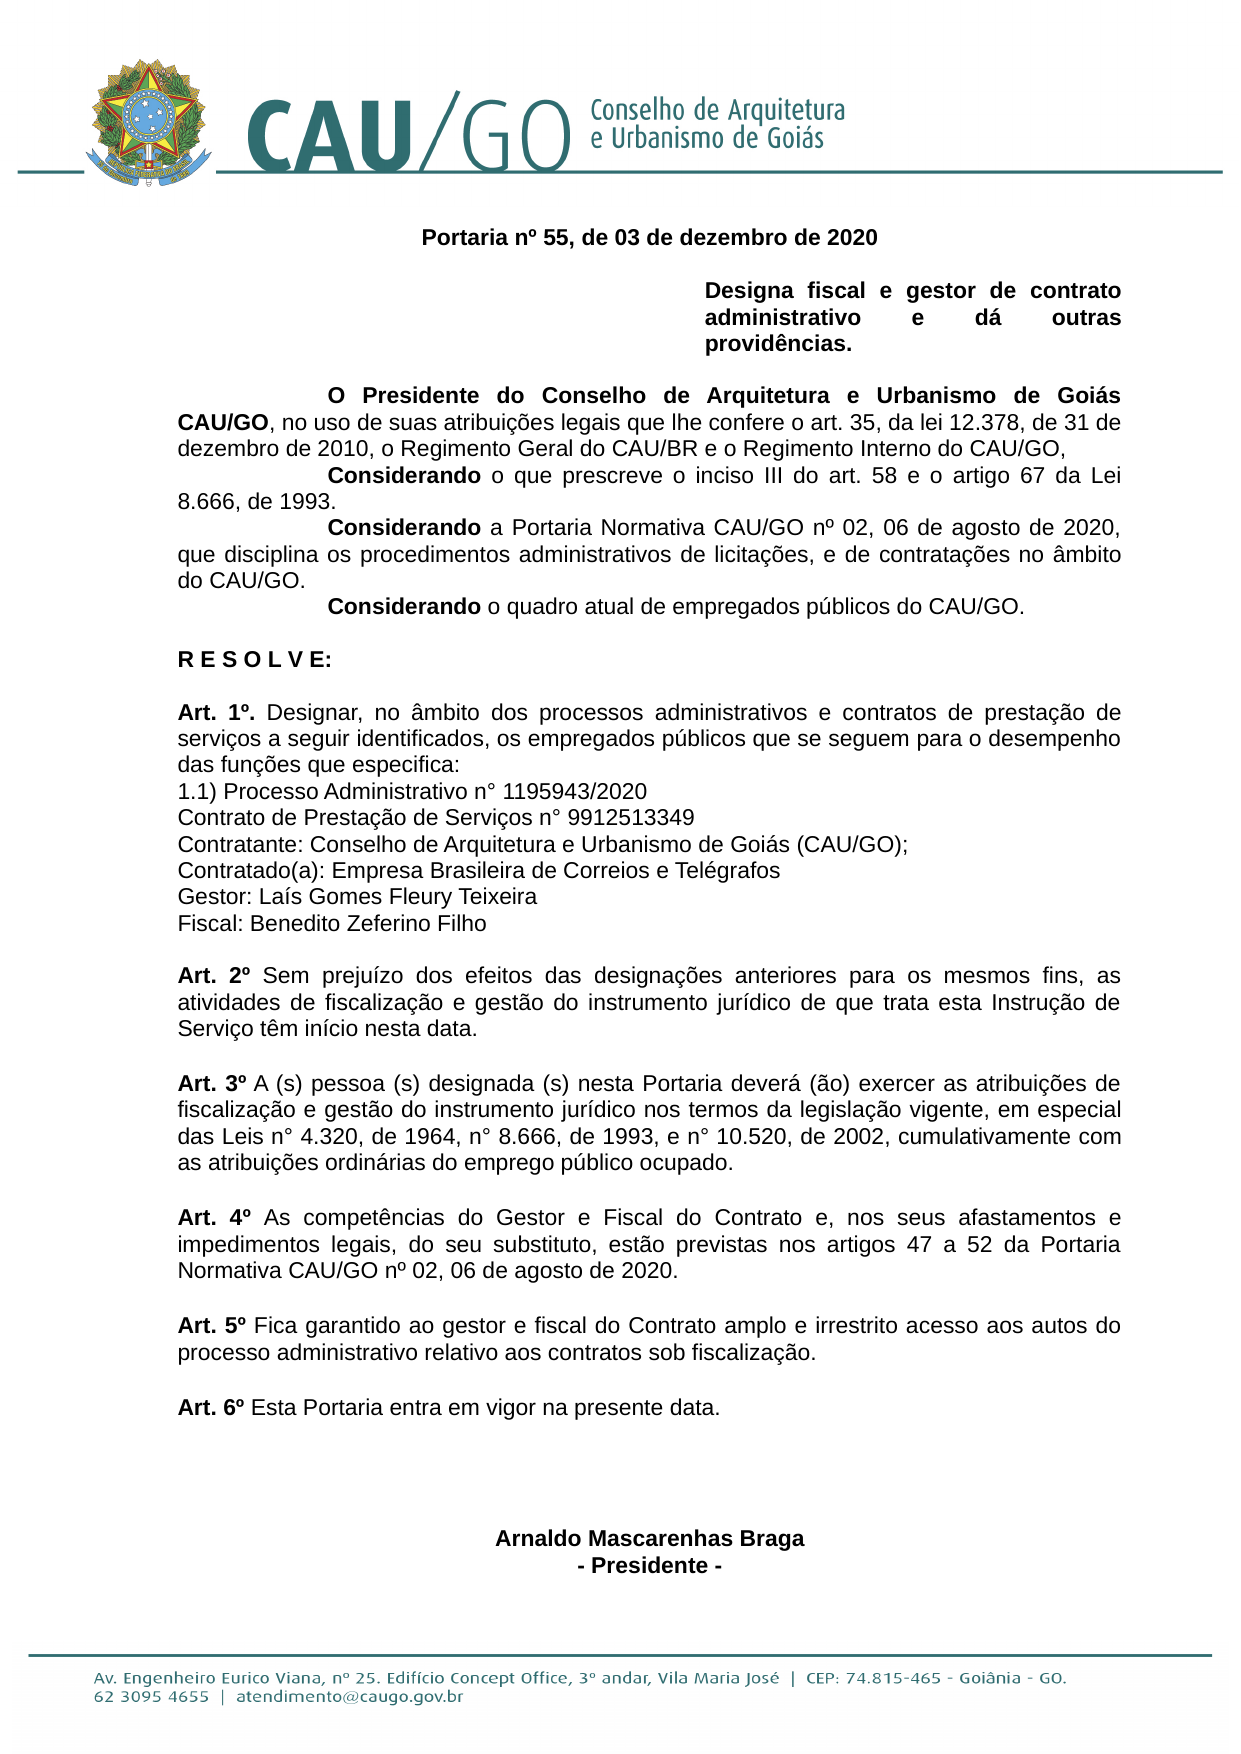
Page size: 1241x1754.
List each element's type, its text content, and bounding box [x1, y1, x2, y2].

text Gestor: Laís Gomes Fleury Teixeira [177, 883, 1122, 909]
text Art. 2º Sem prejuízo dos efeitos das designações anteriores para os mesmos fins, as atividades de fiscalização e gestão do instrumento jurídico de que trata esta Instrução de Serviço têm início nesta data. [177, 962, 1122, 1041]
text Art. 3º A (s) pessoa (s) designada (s) nesta Portaria deverá (ão) exercer as atribuições de fiscalização e gestão do instrumento jurídico nos termos da legislação vigente, em especial das Leis n° 4.320, de 1964, n° 8.666, de 1993, e n° 10.520, de 2002, cumulativamente com as atribuições ordinárias do emprego público ocupado. [177, 1070, 1122, 1176]
text Portaria nº 55, de 03 de dezembro de 2020 [177, 224, 1122, 251]
text Contratante: Conselho de Arquitetura e Urbanismo de Goiás (CAU/GO); [177, 831, 1122, 857]
text Art. 6º Esta Portaria entra em vigor na presente data. [177, 1393, 1122, 1420]
text Contrato de Prestação de Serviços n° 9912513349 [177, 804, 1122, 831]
text - Presidente - [177, 1552, 1122, 1578]
text Art. 4º As competências do Gestor e Fiscal do Contrato e, nos seus afastamentos e impedimentos legais, do seu substituto, estão previstas nos artigos 47 a 52 da Portaria Normativa CAU/GO nº 02, 06 de agosto de 2020. [177, 1204, 1122, 1283]
text 1.1) Processo Administrativo n° 1195943/2020 [177, 778, 1122, 804]
text Considerando a Portaria Normativa CAU/GO nº 02, 06 de agosto de 2020, que disciplina os procedimentos administrativos de licitações, e de contratações no âmbito do CAU/GO. [177, 514, 1122, 593]
text Arnaldo Mascarenhas Braga [177, 1525, 1122, 1552]
text Considerando o que prescreve o inciso III do art. 58 e o artigo 67 da Lei 8.666, de 1993. [177, 462, 1122, 514]
text Considerando o quadro atual de empregados públicos do CAU/GO. [177, 593, 1122, 620]
text Art. 5º Fica garantido ao gestor e fiscal do Contrato amplo e irrestrito acesso aos autos do processo administrativo relativo aos contratos sob fiscalização. [177, 1312, 1122, 1365]
text Art. 1º. Designar, no âmbito dos processos administrativos e contratos de prestação de serviços a seguir identificados, os empregados públicos que se seguem para o desempenho das funções que especifica: [177, 699, 1122, 778]
text Fiscal: Benedito Zeferino Filho [177, 909, 1122, 936]
text R E S O L V E: [177, 646, 1122, 672]
text O Presidente do Conselho de Arquitetura e Urbanismo de Goiás CAU/GO, no uso de suas atribuições legais que lhe confere o art. 35, da lei 12.378, de 31 de dezembro de 2010, o Regimento Geral do CAU/BR e o Regimento Interno do CAU/GO, [177, 382, 1122, 462]
text Designa fiscal e gestor de contrato administrativo e dá outras providências. [704, 277, 1122, 356]
text Contratado(a): Empresa Brasileira de Correios e Telégrafos [177, 857, 1122, 883]
